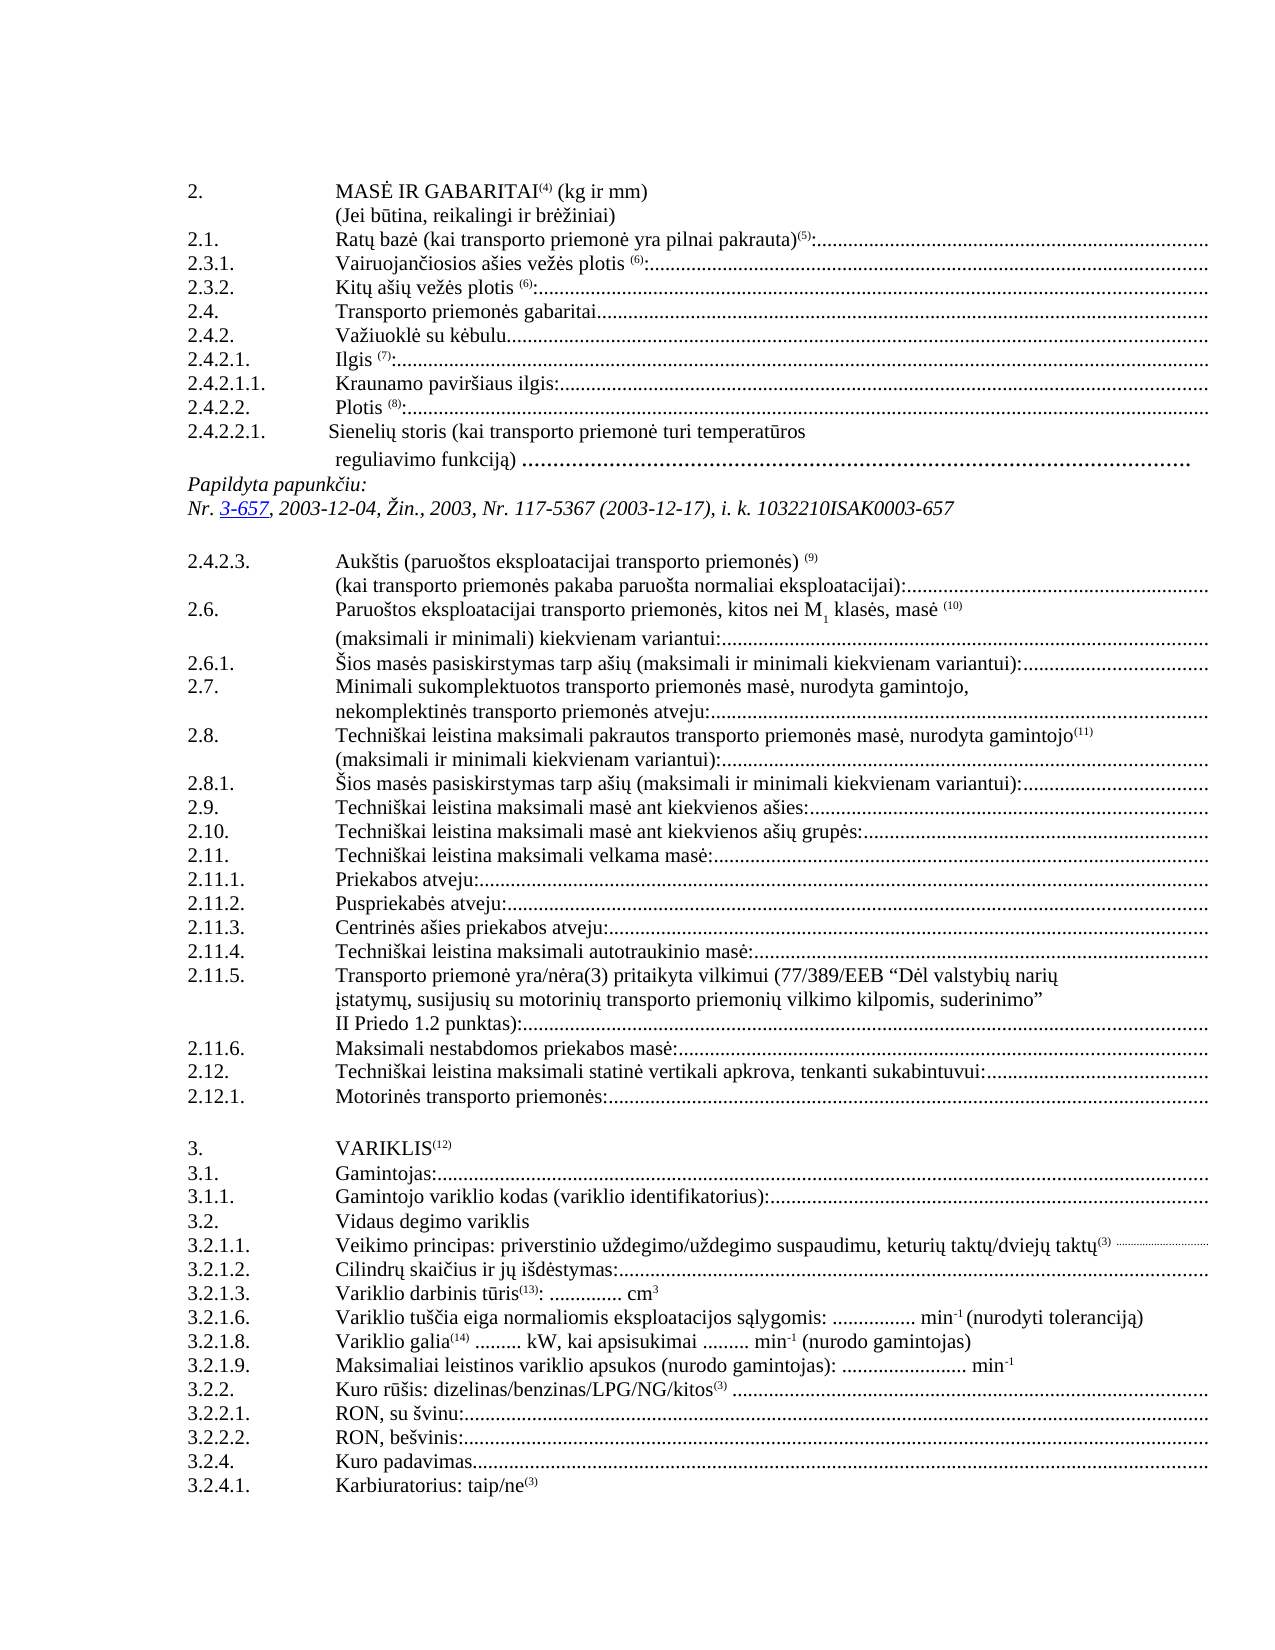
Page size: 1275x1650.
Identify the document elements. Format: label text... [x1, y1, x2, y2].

text 2.8. Techniškai leistina maksimali pakrautos transporto priemonės masė, nurodyta gamintojo(11) [187, 723, 1211, 747]
text 2.6.1. Šios masės pasiskirstymas tarp ašių (maksimali ir minimali kiekvienam variantui): [187, 650, 1211, 674]
text 2.11.3. Centrinės ašies priekabos atveju: [187, 915, 1211, 939]
text 2.11.1. Priekabos atveju: [187, 867, 1211, 891]
text 3.2.4.1. Karbiuratorius: taip/ne(3) [187, 1473, 1211, 1497]
text nekomplektinės transporto priemonės atveju: [187, 698, 1211, 723]
text 2.6. Paruoštos eksploatacijai transporto priemonės, kitos nei M1 klasės, masė (10) [187, 597, 1211, 626]
text 2.4.2.1. Ilgis (7): [187, 347, 1211, 371]
text 2.4.2.3. Aukštis (paruoštos eksploatacijai transporto priemonės) (9) [187, 549, 1211, 573]
text 2.11.5. Transporto priemonė yra/nėra(3) pritaikyta vilkimui (77/389/EEB “Dėl valstybių narių [187, 963, 1211, 987]
text 2.4.2.1.1. Kraunamo paviršiaus ilgis: [187, 371, 1211, 395]
text 3.2.1.9. Maksimaliai leistinos variklio apsukos (nurodo gamintojas): ........................ min-1 [187, 1353, 1211, 1377]
text 2.7. Minimali sukomplektuotos transporto priemonės masė, nurodyta gamintojo, [187, 674, 1211, 698]
text 3.2.1.8. Variklio galia(14) ......... kW, kai apsisukimai ......... min-1 (nurodo gamintojas) [187, 1329, 1211, 1353]
text 3.2.2.1. RON, su švinu: [187, 1401, 1211, 1425]
text 2.11. Techniškai leistina maksimali velkama masė: [187, 843, 1211, 867]
text (kai transporto priemonės pakaba paruošta normaliai eksploatacijai): [187, 573, 1211, 597]
text 3. VARIKLIS(12) [187, 1136, 1211, 1160]
text 3.2.1.6. Variklio tuščia eiga normaliomis eksploatacijos sąlygomis: ................ min-1 (nurodyti toleranciją) [187, 1305, 1211, 1329]
text (Jei būtina, reikalingi ir brėžiniai) [187, 203, 1211, 227]
text 2.9. Techniškai leistina maksimali masė ant kiekvienos ašies: [187, 795, 1211, 819]
text 2.12.1. Motorinės transporto priemonės: [187, 1083, 1211, 1108]
text reguliavimo funkciją) [187, 443, 1211, 472]
text 2.4.2.2. Plotis (8): [187, 395, 1211, 419]
text 3.2.4. Kuro padavimas [187, 1449, 1211, 1473]
text 2.4.2.2.1. Sienelių storis (kai transporto priemonė turi temperatūros [187, 419, 1211, 443]
text 3.1.1. Gamintojo variklio kodas (variklio identifikatorius): [187, 1184, 1211, 1208]
text 3.2.2.2. RON, bešvinis: [187, 1425, 1211, 1449]
text (maksimali ir minimali kiekvienam variantui): [187, 747, 1211, 771]
text 3.1. Gamintojas: [187, 1160, 1211, 1184]
text 2.1. Ratų bazė (kai transporto priemonė yra pilnai pakrauta)(5): [187, 227, 1211, 251]
text 2.4. Transporto priemonės gabaritai [187, 299, 1211, 323]
text 2.12. Techniškai leistina maksimali statinė vertikali apkrova, tenkanti sukabintuvui: [187, 1059, 1211, 1083]
text Nr. 3-657, 2003-12-04, Žin., 2003, Nr. 117-5367 (2003-12-17), i. k. 1032210ISAK0003-657 [187, 496, 1211, 520]
text 2. MASĖ IR GABARITAI(4) (kg ir mm) [187, 179, 1211, 203]
text Papildyta papunkčiu: [187, 472, 1211, 496]
text 3.2.1.2. Cilindrų skaičius ir jų išdėstymas: [187, 1257, 1211, 1281]
text (maksimali ir minimali) kiekvienam variantui: [187, 626, 1211, 650]
text 2.8.1. Šios masės pasiskirstymas tarp ašių (maksimali ir minimali kiekvienam variantui): [187, 771, 1211, 795]
text 2.4.2. Važiuoklė su kėbulu [187, 323, 1211, 347]
text 2.3.2. Kitų ašių vežės plotis (6): [187, 275, 1211, 299]
text 3.2.1.1. Veikimo principas: priverstinio uždegimo/uždegimo suspaudimu, keturių taktų/dviejų taktų(3) [187, 1233, 1211, 1257]
text 2.10. Techniškai leistina maksimali masė ant kiekvienos ašių grupės: [187, 819, 1211, 843]
text 2.11.2. Puspriekabės atveju: [187, 891, 1211, 915]
text 3.2. Vidaus degimo variklis [187, 1208, 1211, 1233]
text 2.11.4. Techniškai leistina maksimali autotraukinio masė: [187, 939, 1211, 963]
text įstatymų, susijusių su motorinių transporto priemonių vilkimo kilpomis, suderinimo” [187, 987, 1211, 1011]
text 3.2.2. Kuro rūšis: dizelinas/benzinas/LPG/NG/kitos(3) [187, 1377, 1211, 1401]
text 2.11.6. Maksimali nestabdomos priekabos masė: [187, 1035, 1211, 1059]
text 3.2.1.3. Variklio darbinis tūris(13): .............. cm3 [187, 1281, 1211, 1305]
text 2.3.1. Vairuojančiosios ašies vežės plotis (6): [187, 251, 1211, 275]
text II Priedo 1.2 punktas): [187, 1011, 1211, 1035]
